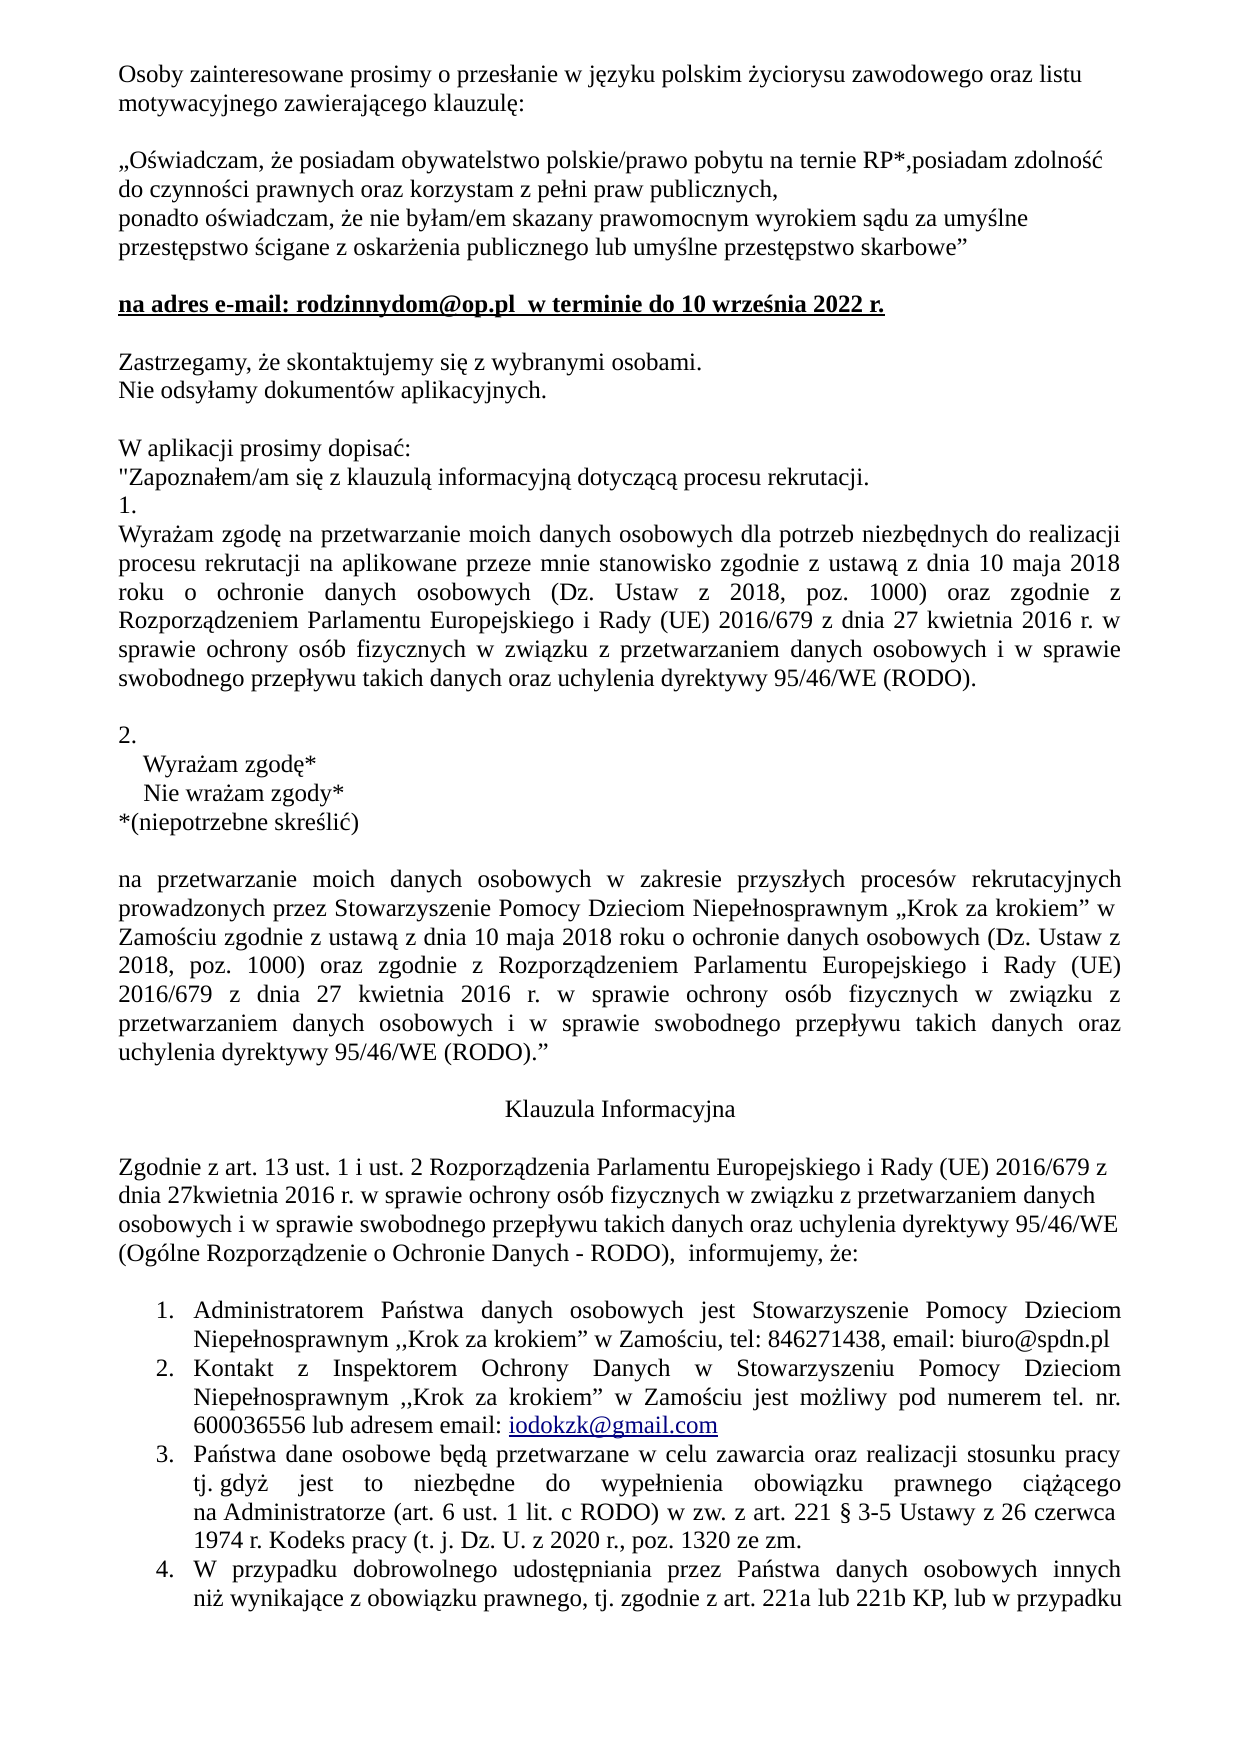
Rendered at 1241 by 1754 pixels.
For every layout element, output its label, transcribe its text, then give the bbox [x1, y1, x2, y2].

text *(niepotrzebne skreślić) [118, 807, 1122, 835]
list Administratorem Państwa danych osobowych jest Stowarzyszenie Pomocy Dzieciom Niepełnosprawnym ,,Krok za krokiem” w Zamościu, tel: 846271438, email: biuro@spdn.pl [156, 1295, 1122, 1353]
text Wyrażam zgodę* [118, 749, 1122, 778]
text 1. [118, 490, 1122, 519]
text Klauzula Informacyjna [118, 1094, 1122, 1123]
list Kontakt z Inspektorem Ochrony Danych w Stowarzyszeniu Pomocy Dzieciom Niepełnosprawnym ,,Krok za krokiem” w Zamościu jest możliwy pod numerem tel. nr. 600036556 lub adresem email: iodokzk@gmail.com [156, 1353, 1122, 1439]
text Nie wrażam zgody* [118, 778, 1122, 807]
text W aplikacji prosimy dopisać: [118, 433, 1122, 462]
text ponadto oświadczam, że nie byłam/em skazany prawomocnym wyrokiem sądu za umyślne przestępstwo ścigane z oskarżenia publicznego lub umyślne przestępstwo skarbowe” [118, 203, 1122, 260]
list Państwa dane osobowe będą przetwarzane w celu zawarcia oraz realizacji stosunku pracy tj. gdyż jest to niezbędne do wypełnienia obowiązku prawnego ciążącego na Administratorze (art. 6 ust. 1 lit. c RODO) w zw. z art. 221 § 3-5 Ustawy z 26 czerwca 1974 r. Kodeks pracy (t. j. Dz. U. z 2020 r., poz. 1320 ze zm. [156, 1439, 1122, 1554]
text na przetwarzanie moich danych osobowych w zakresie przyszłych procesów rekrutacyjnych prowadzonych przez Stowarzyszenie Pomocy Dzieciom Niepełnosprawnym „Krok za krokiem” w Zamościu zgodnie z ustawą z dnia 10 maja 2018 roku o ochronie danych osobowych (Dz. Ustaw z 2018, poz. 1000) oraz zgodnie z Rozporządzeniem Parlamentu Europejskiego i Rady (UE) 2016/679 z dnia 27 kwietnia 2016 r. w sprawie ochrony osób fizycznych w związku z przetwarzaniem danych osobowych i w sprawie swobodnego przepływu takich danych oraz uchylenia dyrektywy 95/46/WE (RODO).” [118, 864, 1122, 1065]
list W przypadku dobrowolnego udostępniania przez Państwa danych osobowych innych niż wynikające z obowiązku prawnego, tj. zgodnie z art. 221a lub 221b KP, lub w przypadku [156, 1554, 1122, 1612]
text Osoby zainteresowane prosimy o przesłanie w języku polskim życiorysu zawodowego oraz listu motywacyjnego zawierającego klauzulę: [118, 59, 1122, 117]
text na adres e-mail: rodzinnydom@op.pl w terminie do 10 września 2022 r. [118, 289, 1122, 318]
text „Oświadczam, że posiadam obywatelstwo polskie/prawo pobytu na ternie RP*,posiadam zdolność do czynności prawnych oraz korzystam z pełni praw publicznych, [118, 145, 1122, 203]
text 2. [118, 720, 1122, 749]
text Zastrzegamy, że skontaktujemy się z wybranymi osobami. [118, 347, 1122, 375]
text Zgodnie z art. 13 ust. 1 i ust. 2 Rozporządzenia Parlamentu Europejskiego i Rady (UE) 2016/679 z dnia 27kwietnia 2016 r. w sprawie ochrony osób fizycznych w związku z przetwarzaniem danych osobowych i w sprawie swobodnego przepływu takich danych oraz uchylenia dyrektywy 95/46/WE (Ogólne Rozporządzenie o Ochronie Danych - RODO), informujemy, że: [118, 1152, 1122, 1267]
text Wyrażam zgodę na przetwarzanie moich danych osobowych dla potrzeb niezbędnych do realizacji procesu rekrutacji na aplikowane przeze mnie stanowisko zgodnie z ustawą z dnia 10 maja 2018 roku o ochronie danych osobowych (Dz. Ustaw z 2018, poz. 1000) oraz zgodnie z Rozporządzeniem Parlamentu Europejskiego i Rady (UE) 2016/679 z dnia 27 kwietnia 2016 r. w sprawie ochrony osób fizycznych w związku z przetwarzaniem danych osobowych i w sprawie swobodnego przepływu takich danych oraz uchylenia dyrektywy 95/46/WE (RODO). [118, 519, 1122, 692]
text Nie odsyłamy dokumentów aplikacyjnych. [118, 375, 1122, 404]
text "Zapoznałem/am się z klauzulą informacyjną dotyczącą procesu rekrutacji. [118, 462, 1122, 490]
